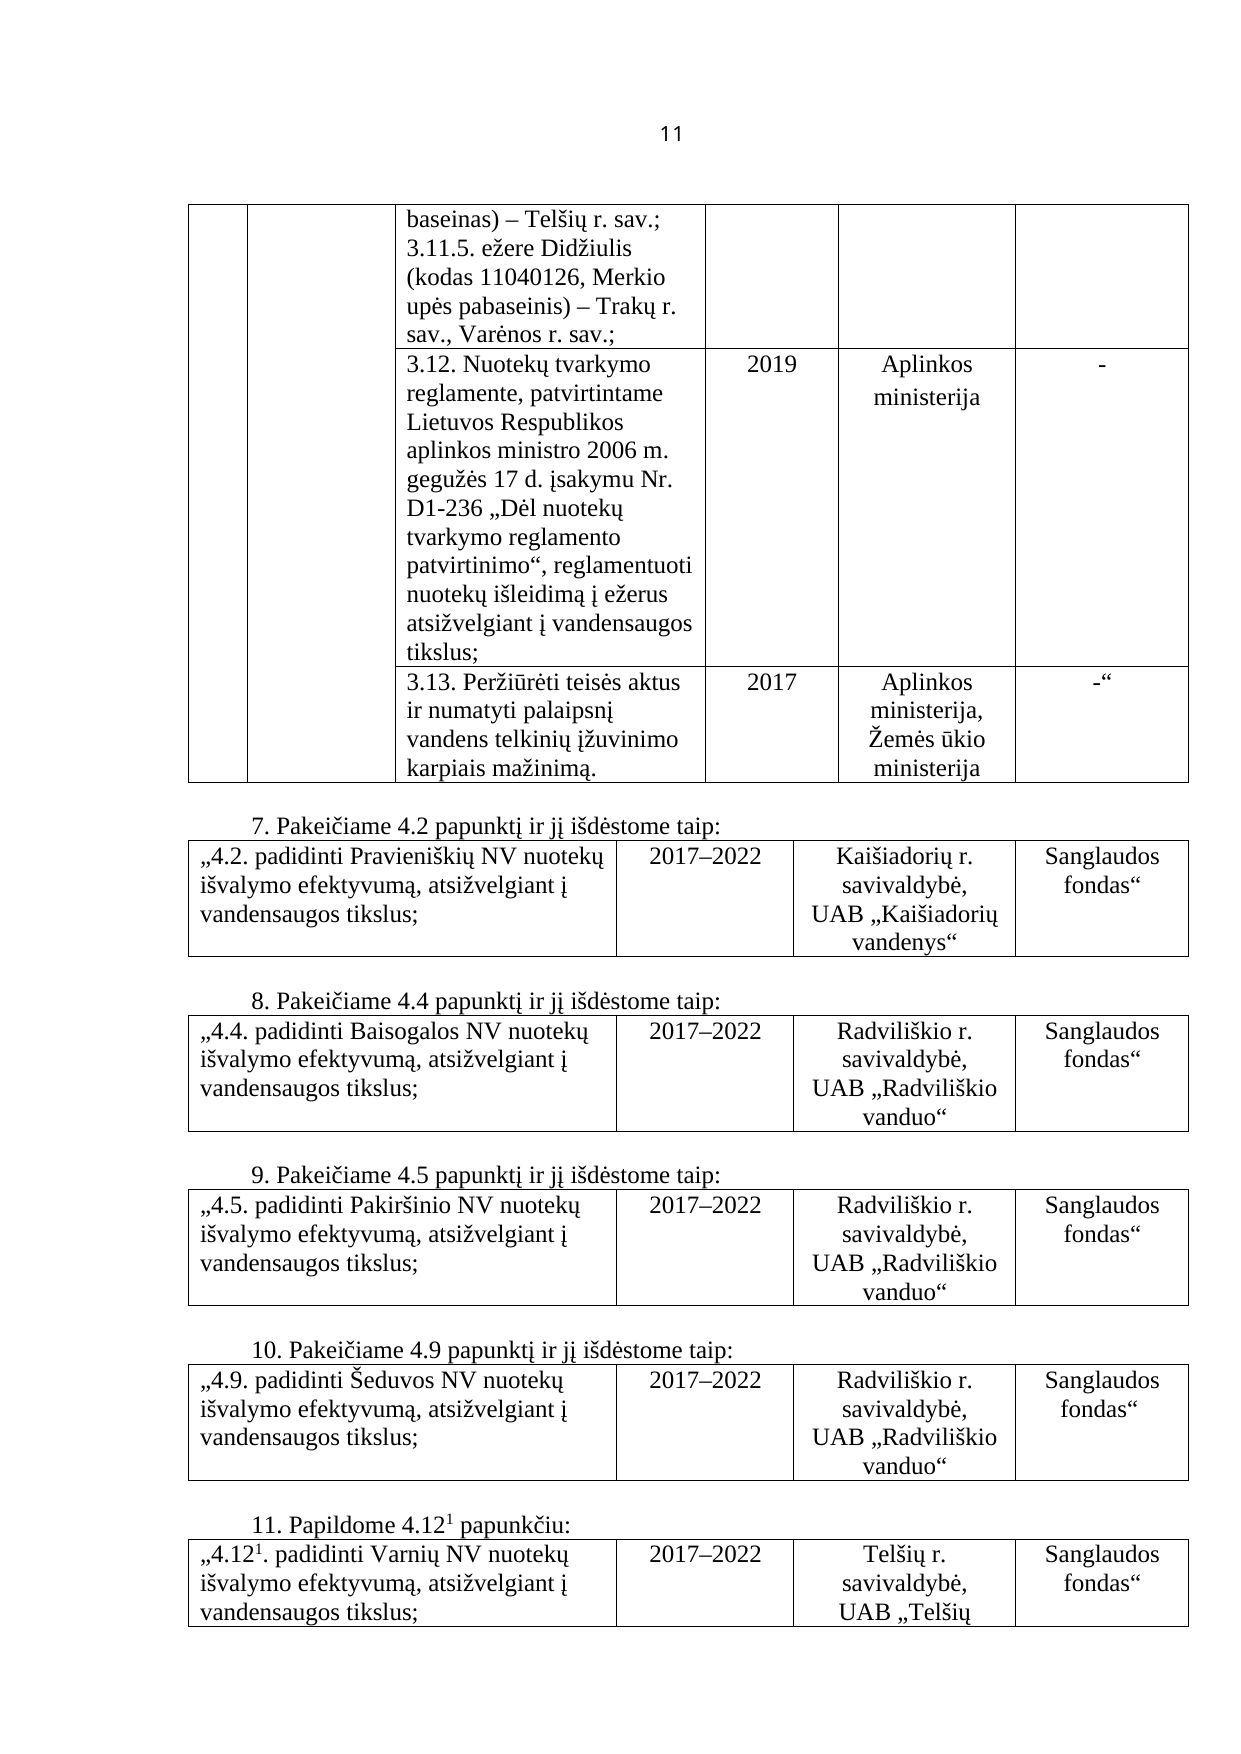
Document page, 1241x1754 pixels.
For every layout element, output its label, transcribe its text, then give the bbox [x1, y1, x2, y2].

table_header [248, 205, 395, 782]
text 8. Pakeičiame 4.4 papunktį ir jį išdėstome taip: [177, 986, 1166, 1015]
text 11. Papildome 4.121 papunkčiu: [177, 1510, 1166, 1538]
table_cell baseinas) – Telšių r. sav.; 3.11.5. ežere Didžiulis (kodas 11040126, Merkio upės pabaseinis) – Trakų r. sav., Varėnos r. sav.; [396, 205, 705, 348]
table_cell 2017 [706, 667, 838, 782]
table_header Sanglaudos fondas“ [1016, 1365, 1188, 1480]
table_header 2017–2022 [617, 841, 793, 956]
table_header Radviliškio r. savivaldybė, UAB „Radviliškio vanduo“ [794, 1016, 1015, 1131]
table_header „4.2. padidinti Pravieniškių NV nuotekų išvalymo efektyvumą, atsižvelgiant į vandensaugos tikslus; [189, 841, 616, 956]
table_header Radviliškio r. savivaldybė, UAB „Radviliškio vanduo“ [794, 1365, 1015, 1480]
table_header 2017–2022 [617, 1190, 793, 1305]
table_header [189, 205, 247, 782]
table_header „4.5. padidinti Pakiršinio NV nuotekų išvalymo efektyvumą, atsižvelgiant į vandensaugos tikslus; [189, 1190, 616, 1305]
table_header Kaišiadorių r. savivaldybė, UAB „Kaišiadorių vandenys“ [794, 841, 1015, 956]
table_cell [839, 205, 1015, 348]
table_cell 2019 [706, 349, 838, 666]
table_cell - [1016, 349, 1188, 666]
table_header 2017–2022 [617, 1365, 793, 1480]
text 9. Pakeičiame 4.5 papunktį ir jį išdėstome taip: [177, 1161, 1166, 1189]
table_cell [706, 205, 838, 348]
table_header Sanglaudos fondas“ [1016, 1540, 1188, 1626]
table_header 2017–2022 [617, 1016, 793, 1131]
text 7. Pakeičiame 4.2 papunktį ir jį išdėstome taip: [177, 811, 1166, 840]
text 10. Pakeičiame 4.9 papunktį ir jį išdėstome taip: [177, 1335, 1166, 1364]
table_header „4.121. padidinti Varnių NV nuotekų išvalymo efektyvumą, atsižvelgiant į vandensaugos tikslus; [189, 1540, 616, 1626]
table_cell Aplinkos ministerija, Žemės ūkio ministerija [839, 667, 1015, 782]
table_header Sanglaudos fondas“ [1016, 1016, 1188, 1131]
table_cell [1016, 205, 1188, 348]
table_header „4.9. padidinti Šeduvos NV nuotekų išvalymo efektyvumą, atsižvelgiant į vandensaugos tikslus; [189, 1365, 616, 1480]
table_header Telšių r. savivaldybė, UAB „Telšių [794, 1540, 1015, 1626]
table_cell 3.12. Nuotekų tvarkymo reglamente, patvirtintame Lietuvos Respublikos aplinkos ministro 2006 m. gegužės 17 d. įsakymu Nr. D1-236 „Dėl nuotekų tvarkymo reglamento patvirtinimo“, reglamentuoti nuotekų išleidimą į ežerus atsižvelgiant į vandensaugos tikslus; [396, 349, 705, 666]
table_cell -“ [1016, 667, 1188, 782]
table_header Sanglaudos fondas“ [1016, 1190, 1188, 1305]
table_header „4.4. padidinti Baisogalos NV nuotekų išvalymo efektyvumą, atsižvelgiant į vandensaugos tikslus; [189, 1016, 616, 1131]
table_header 2017–2022 [617, 1540, 793, 1626]
table_cell 3.13. Peržiūrėti teisės aktus ir numatyti palaipsnį vandens telkinių įžuvinimo karpiais mažinimą. [396, 667, 705, 782]
table_cell Aplinkos ministerija [839, 349, 1015, 666]
table_header Sanglaudos fondas“ [1016, 841, 1188, 956]
table_header Radviliškio r. savivaldybė, UAB „Radviliškio vanduo“ [794, 1190, 1015, 1305]
